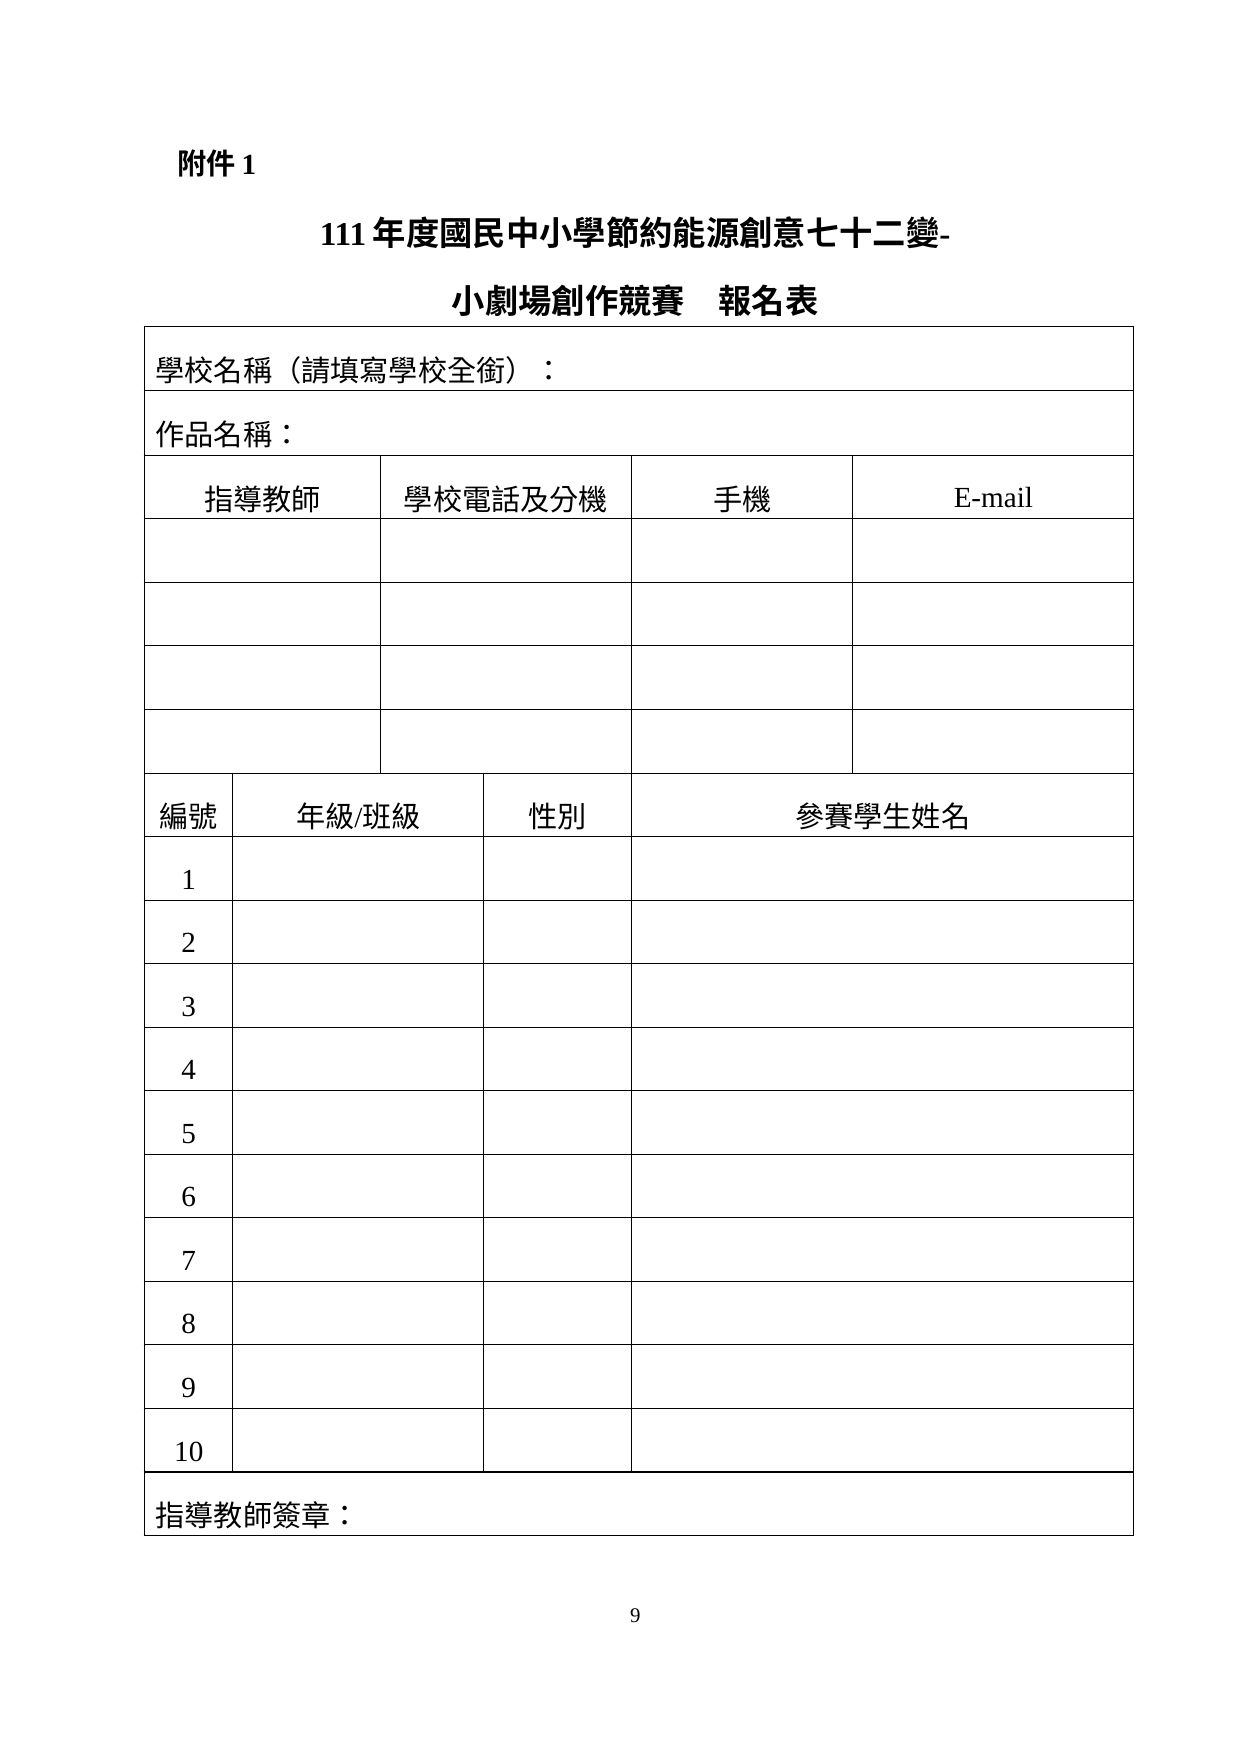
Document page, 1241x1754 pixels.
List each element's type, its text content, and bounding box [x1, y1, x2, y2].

table_cell [233, 1409, 483, 1471]
table_cell [381, 710, 631, 772]
table_cell [233, 1028, 483, 1090]
table_cell [381, 646, 631, 709]
table_cell 參賽學生姓名 [632, 774, 1133, 836]
table_cell [233, 1345, 483, 1408]
table_cell [484, 1091, 631, 1154]
table_header 學校名稱（請填寫學校全銜）： [145, 327, 1133, 390]
table_cell [145, 519, 380, 582]
table_cell [484, 1028, 631, 1090]
table_cell 7 [145, 1218, 232, 1281]
table_cell [632, 1345, 1133, 1408]
table_cell [853, 519, 1133, 582]
table_cell [632, 1282, 1133, 1344]
text 附件1 [177, 120, 1092, 182]
table_cell 2 [145, 901, 232, 963]
table_cell [632, 901, 1133, 963]
table_cell 性別 [484, 774, 631, 836]
text 111年度國民中小學節約能源創意七十二變- [177, 189, 1092, 251]
table_cell 6 [145, 1155, 232, 1217]
table_cell [632, 1091, 1133, 1154]
table_cell [233, 964, 483, 1027]
table_cell 年級/班級 [233, 774, 483, 836]
table_cell [632, 583, 852, 645]
table_cell 4 [145, 1028, 232, 1090]
table_cell 10 [145, 1409, 232, 1471]
table_cell 1 [145, 837, 232, 899]
table_cell [233, 1218, 483, 1281]
table_cell [381, 583, 631, 645]
table_cell [632, 1155, 1133, 1217]
table_cell E-mail [853, 456, 1133, 518]
table_cell [484, 1409, 631, 1471]
table_cell [145, 646, 380, 709]
table_cell [145, 710, 380, 772]
table_cell [632, 1409, 1133, 1471]
table_cell [381, 519, 631, 582]
table_cell [233, 901, 483, 963]
table_cell [484, 901, 631, 963]
table_cell [632, 964, 1133, 1027]
table_cell [484, 837, 631, 899]
table_cell [145, 583, 380, 645]
table_cell 作品名稱： [145, 391, 1133, 455]
table_cell [632, 519, 852, 582]
table_cell [484, 1282, 631, 1344]
table_cell [484, 1345, 631, 1408]
table_cell [233, 1155, 483, 1217]
table_cell [853, 583, 1133, 645]
table_cell [484, 1218, 631, 1281]
table_cell [632, 1028, 1133, 1090]
table_cell 8 [145, 1282, 232, 1344]
table_cell 5 [145, 1091, 232, 1154]
table_cell 指導教師簽章： [145, 1473, 1133, 1535]
table_cell 手機 [632, 456, 852, 518]
table_cell 9 [145, 1345, 232, 1408]
table_cell 3 [145, 964, 232, 1027]
table_cell 編號 [145, 774, 232, 836]
table_cell 指導教師 [145, 456, 380, 518]
text 小劇場創作競賽 報名表 [177, 257, 1092, 320]
table_cell [632, 710, 852, 772]
table_cell [632, 646, 852, 709]
table_cell [233, 837, 483, 899]
table_cell [233, 1282, 483, 1344]
table_cell [853, 646, 1133, 709]
table_cell [632, 1218, 1133, 1281]
table_cell [484, 964, 631, 1027]
table_cell 學校電話及分機 [381, 456, 631, 518]
table_cell [632, 837, 1133, 899]
table_cell [233, 1091, 483, 1154]
table_cell [853, 710, 1133, 772]
table_cell [484, 1155, 631, 1217]
